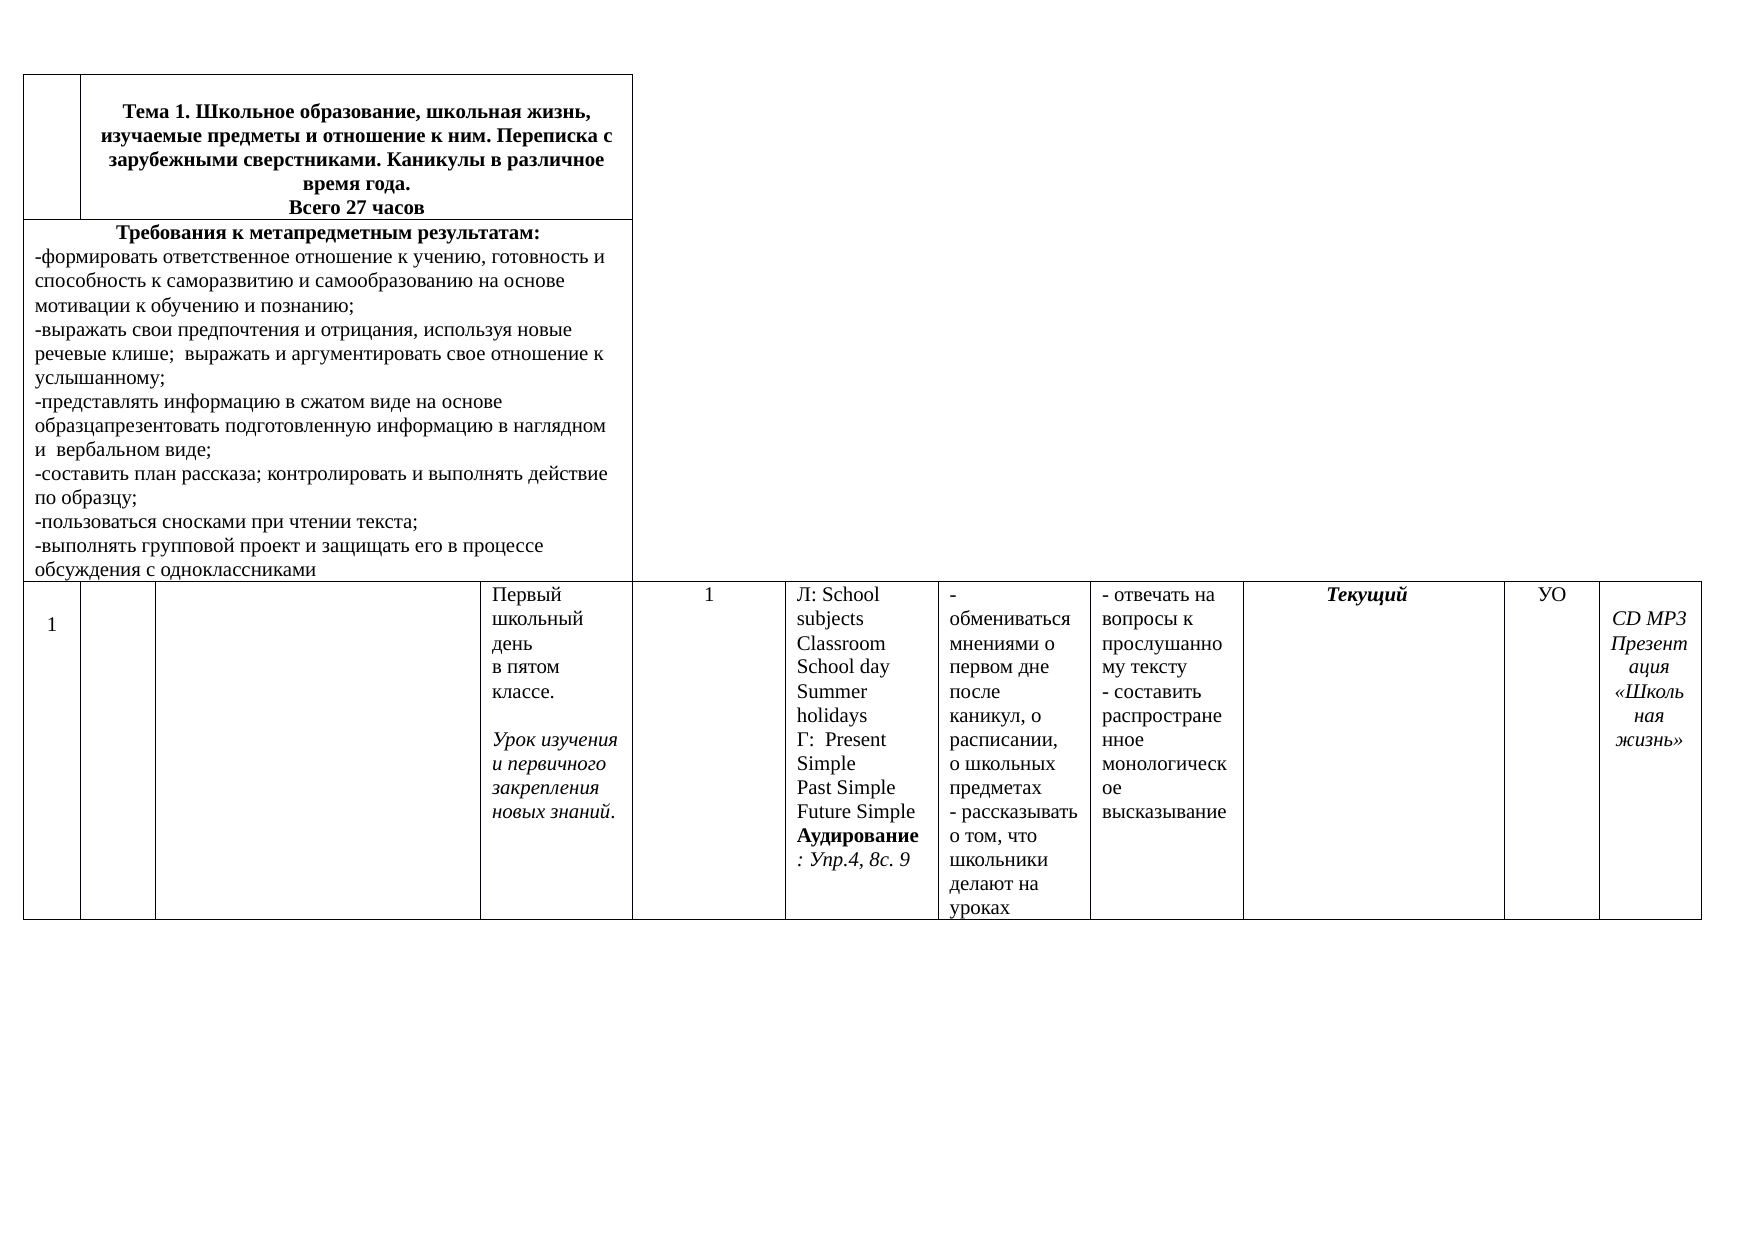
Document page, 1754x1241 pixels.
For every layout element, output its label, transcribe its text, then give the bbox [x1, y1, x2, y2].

table_cell - отвечать на вопросы к прослушанному тексту - составить распространенное монологическое высказывание [1091, 582, 1243, 919]
table_cell CD MP3 Презентация «Школьная жизнь» [1600, 582, 1701, 919]
table_cell УО [1505, 582, 1599, 919]
table_cell Первый школьный день в пятом классе. Урок изучения и первичного закрепления новых знаний. [481, 582, 632, 919]
table_cell Л: School subjects Classroom School day Summer holidays Г: Present Simple Past Simple Future Simple Аудирование: Упр.4, 8с. 9 [786, 582, 938, 919]
table_cell - обмениваться мнениями о первом дне после каникул, о расписании, о школьных предметах - рассказывать о том, что школьники делают на уроках [939, 582, 1090, 919]
table_cell 1 [633, 582, 785, 919]
table_cell [24, 75, 80, 219]
table_cell 1 [24, 582, 80, 919]
table_cell Требования к метапредметным результатам: -формировать ответственное отношение к учению, готовность и способность к саморазвитию и самообразованию на основе мотивации к обучению и познанию; -выражать свои предпочтения и отрицания, используя новые речевые клише; выражать и аргументировать свое отношение к услышанному; -представлять информацию в сжатом виде на основе образцапрезентовать подготовленную информацию в наглядном и вербальном виде; -составить план рассказа; контролировать и выполнять действие по образцу; -пользоваться сносками при чтении текста; -выполнять групповой проект и защищать его в процессе обсуждения с одноклассниками [24, 220, 632, 581]
table_cell Тема 1. Школьное образование, школьная жизнь, изучаемые предметы и отношение к ним. Переписка с зарубежными сверстниками. Каникулы в различное время года. Всего 27 часов [81, 75, 632, 219]
table_cell [156, 582, 480, 919]
table_cell Текущий [1244, 582, 1504, 919]
table_cell [81, 582, 155, 919]
